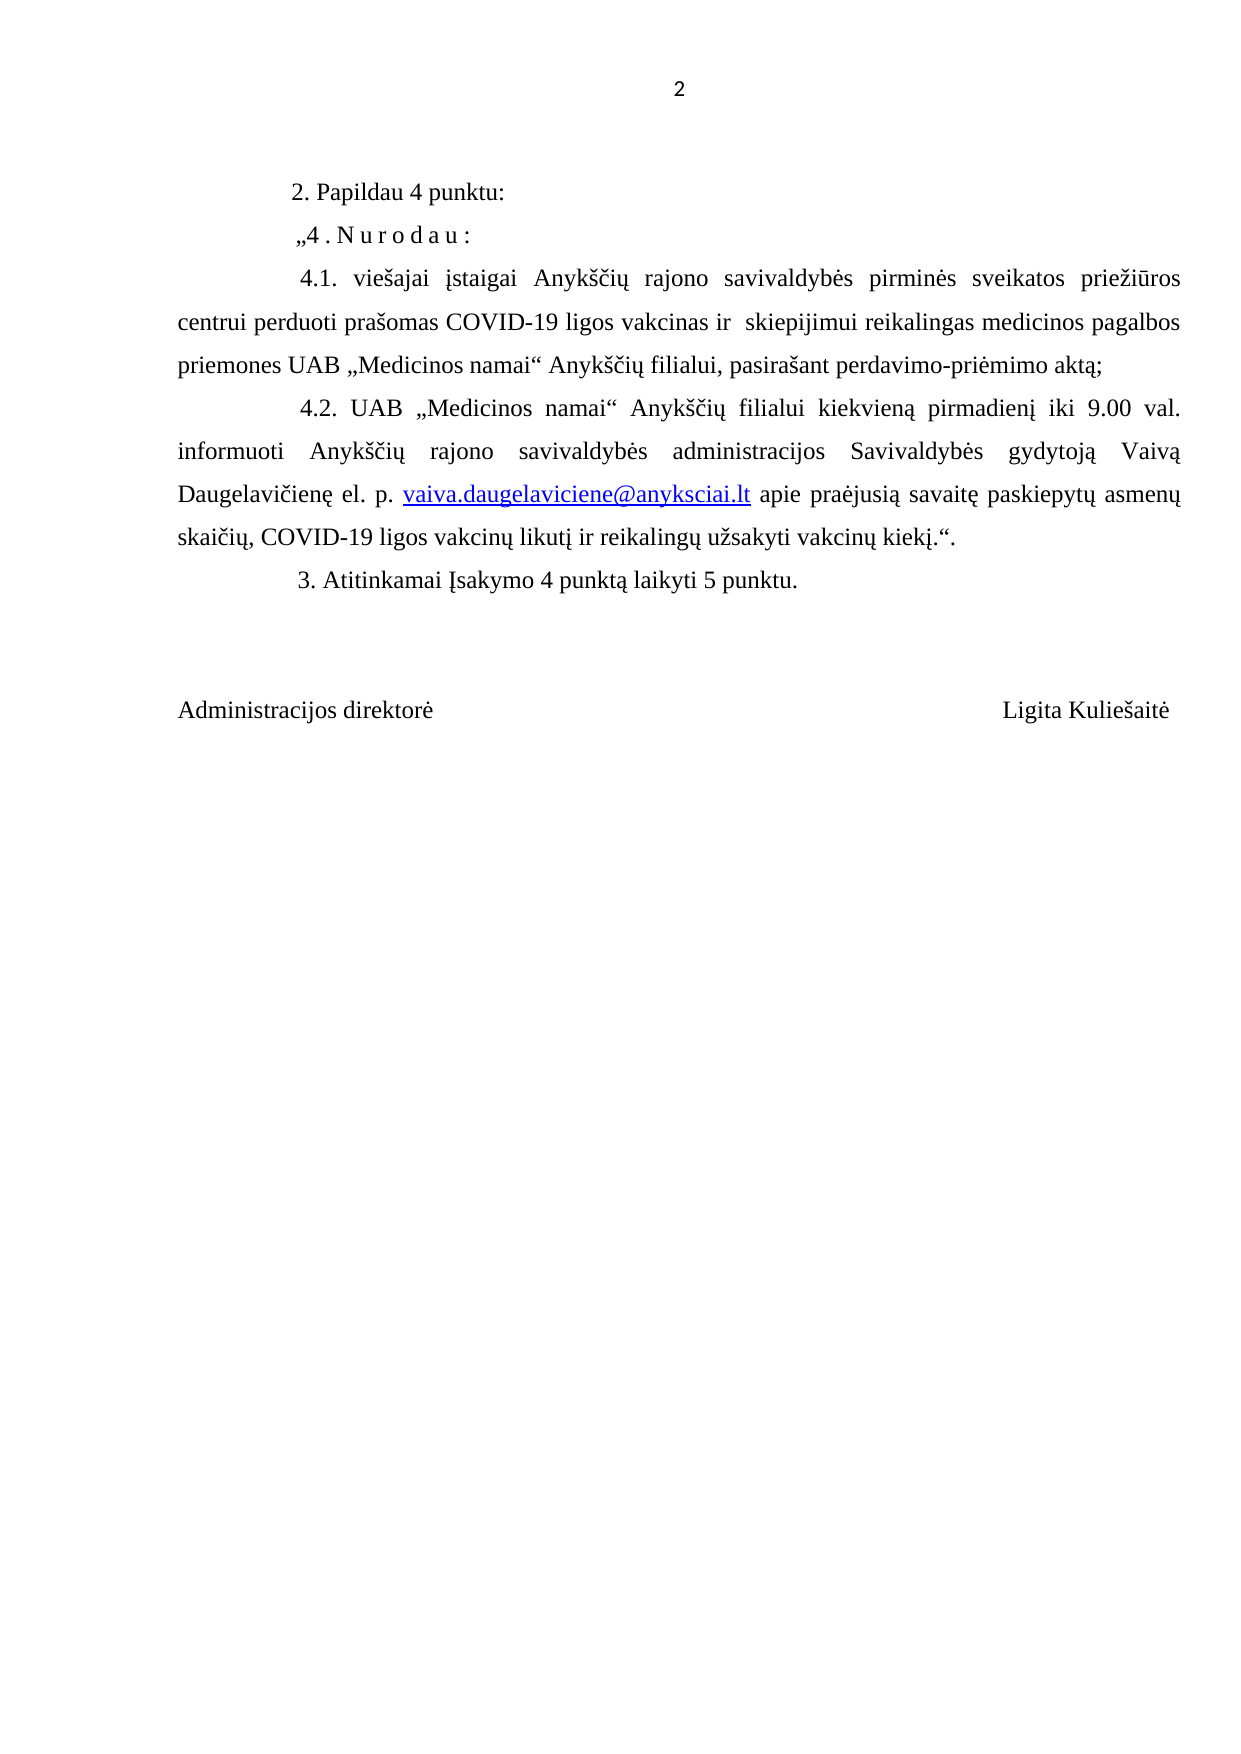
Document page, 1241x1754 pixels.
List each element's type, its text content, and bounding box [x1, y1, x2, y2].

text 4.2. UAB „Medicinos namai“ Anykščių filialui kiekvieną pirmadienį iki 9.00 val. informuoti Anykščių rajono savivaldybės administracijos Savivaldybės gydytoją Vaivą Daugelavičienę el. p. vaiva.daugelaviciene@anyksciai.lt apie praėjusią savaitę paskiepytų asmenų skaičių, COVID-19 ligos vakcinų likutį ir reikalingų užsakyti vakcinų kiekį.“. [177, 393, 1181, 551]
text „4.Nurodau: [177, 220, 1181, 249]
text 3. Atitinkamai Įsakymo 4 punktą laikyti 5 punktu. [177, 565, 1179, 594]
text 2. Papildau 4 punktu: [177, 177, 1181, 206]
text 4.1. viešajai įstaigai Anykščių rajono savivaldybės pirminės sveikatos priežiūros centrui perduoti prašomas COVID-19 ligos vakcinas ir skiepijimui reikalingas medicinos pagalbos priemones UAB „Medicinos namai“ Anykščių filialui, pasirašant perdavimo-priėmimo aktą; [177, 263, 1181, 378]
text Administracijos direktorė Ligita Kuliešaitė [177, 695, 1179, 723]
